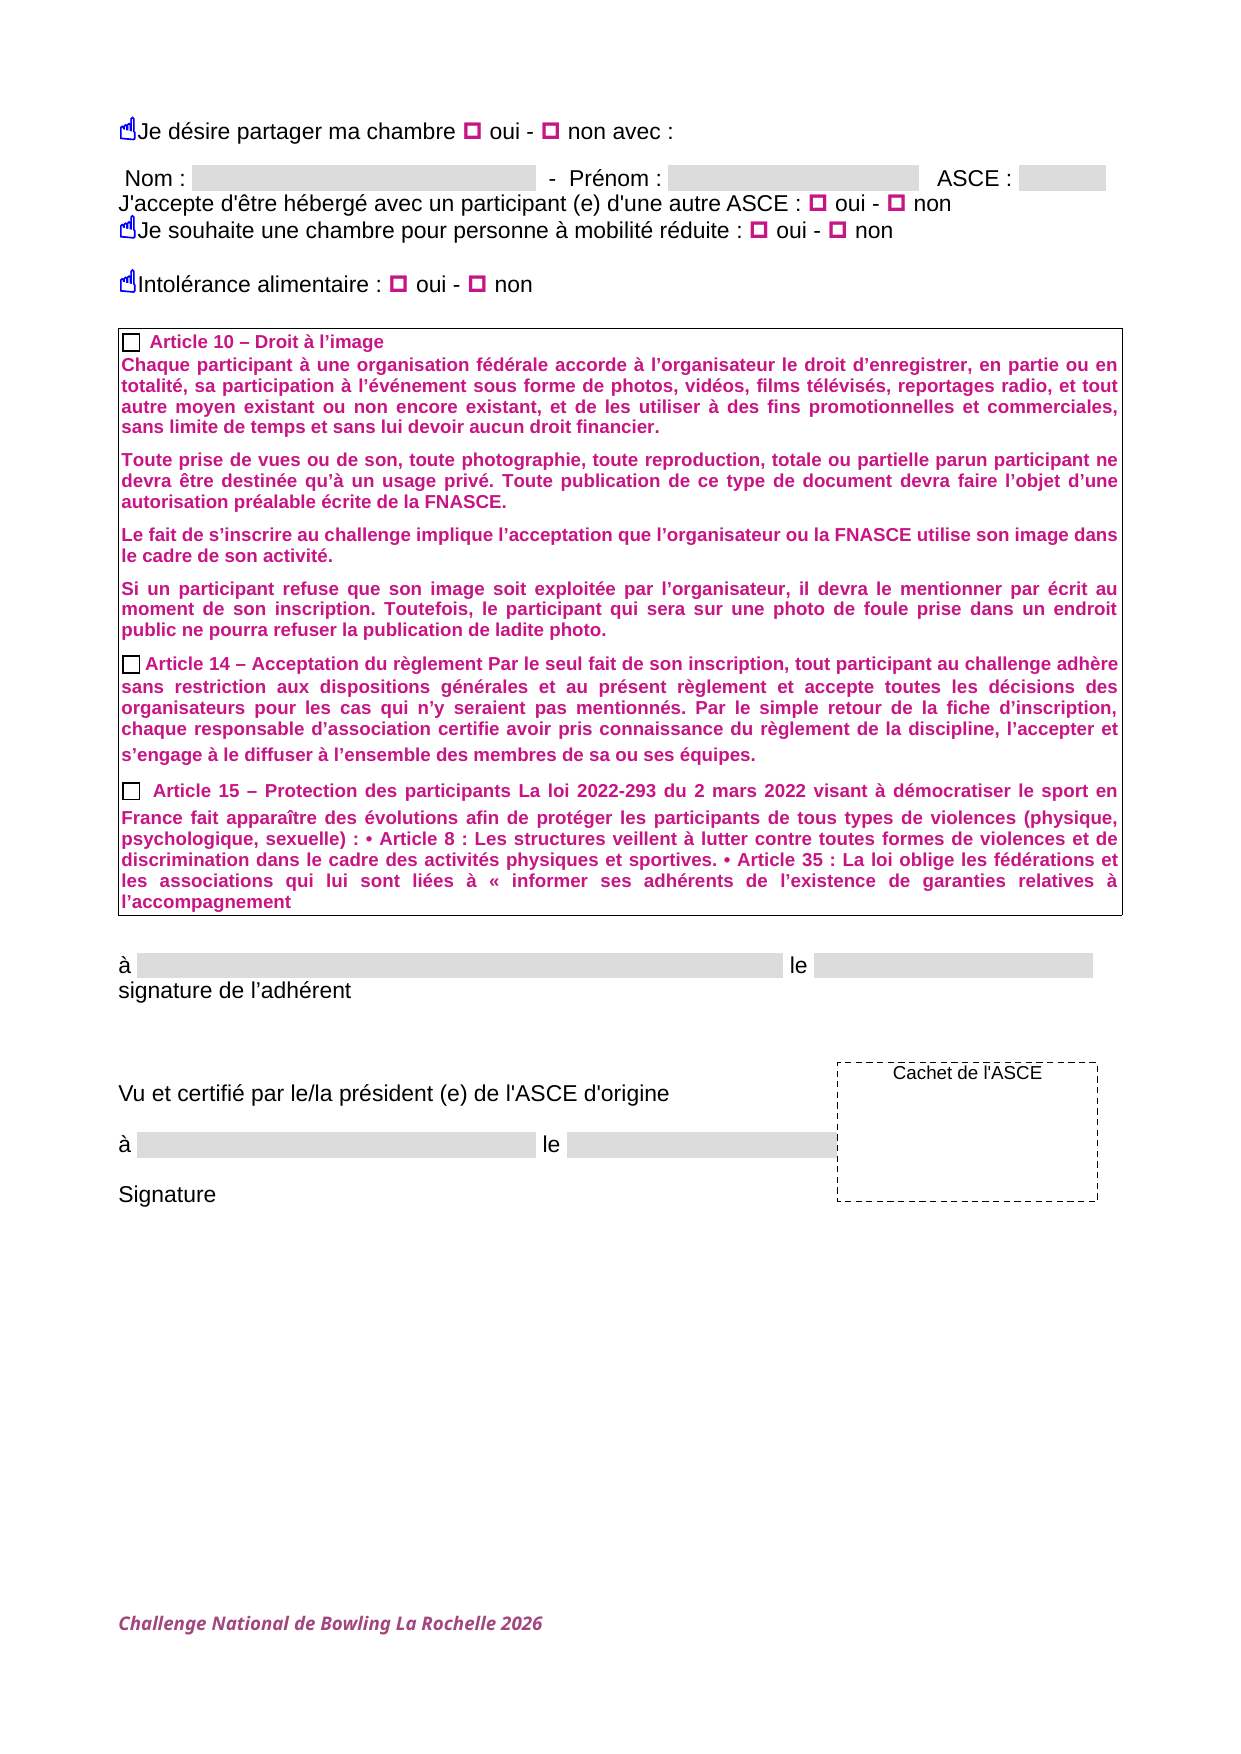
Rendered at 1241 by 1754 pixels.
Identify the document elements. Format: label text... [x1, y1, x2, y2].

text Je désire partager ma chambre  oui -  non avec : [118, 118, 1152, 147]
text signature de l’adhérent [118, 978, 1122, 1004]
text Vu et certifié par le/la président (e) de l'ASCE d'origine [118, 1081, 1122, 1106]
text Signature [118, 1182, 1122, 1207]
list Si un participant refuse que son image soit exploitée par l’organisateur, il devra le mentionner par écrit au moment de son inscription. Toutefois, le participant qui sera sur une photo de foule prise dans un endroit public ne pourra refuser la publication de ladite photo. [119, 575, 1122, 641]
text J'accepte d'être hébergé avec un participant (e) d'une autre ASCE :  oui -  non [118, 191, 1134, 216]
text Je souhaite une chambre pour personne à mobilité réduite :  oui -  non [118, 216, 1122, 245]
list Chaque participant à une organisation fédérale accorde à l’organisateur le droit d’enregistrer, en partie ou en totalité, sa participation à l’événement sous forme de photos, vidéos, films télévisés, reportages radio, et tout autre moyen existant ou non encore existant, et de les utiliser à des fins promotionnelles et commerciales, sans limite de temps et sans lui devoir aucun droit financier. [119, 351, 1122, 438]
list Article 14 – Acceptation du règlement Par le seul fait de son inscription, tout participant au challenge adhère sans restriction aux dispositions générales et au présent règlement et accepte toutes les décisions des organisateurs pour les cas qui n’y seraient pas mentionnés. Par le simple retour de la fiche d’inscription, chaque responsable d’association certifie avoir pris connaissance du règlement de la discipline, l’accepter et s’engage à le diffuser à l’ensemble des membres de sa ou ses équipes. [119, 649, 1122, 767]
list Le fait de s’inscrire au challenge implique l’acceptation que l’organisateur ou la FNASCE utilise son image dans le cadre de son activité. [119, 521, 1122, 566]
text Article 10 – Droit à l’image [119, 329, 1122, 351]
list Toute prise de vues ou de son, toute photographie, toute reproduction, totale ou partielle parun participant ne devra être destinée qu’à un usage privé. Toute publication de ce type de document devra faire l’objet d’une autorisation préalable écrite de la FNASCE. [119, 447, 1122, 512]
text Intolérance alimentaire :  oui -  non [118, 271, 1122, 299]
text à ………………………., le ………………………….. [118, 953, 1122, 978]
list Article 15 – Protection des participants La loi 2022-293 du 2 mars 2022 visant à démocratiser le sport en France fait apparaître des évolutions afin de protéger les participants de tous types de violences (physique, psychologique, sexuelle) : • Article 8 : Les structures veillent à lutter contre toutes formes de violences et de discrimination dans le cadre des activités physiques et sportives. • Article 35 : La loi oblige les fédérations et les associations qui lui sont liées à « informer ses adhérents de l’existence de garanties relatives à l’accompagnement [119, 776, 1122, 915]
text à ....................... ........… le ..........................………….. [118, 1132, 1122, 1158]
text Nom : ……………………………………… - Prénom : … …… … ASCE : …… …. [118, 165, 1146, 191]
